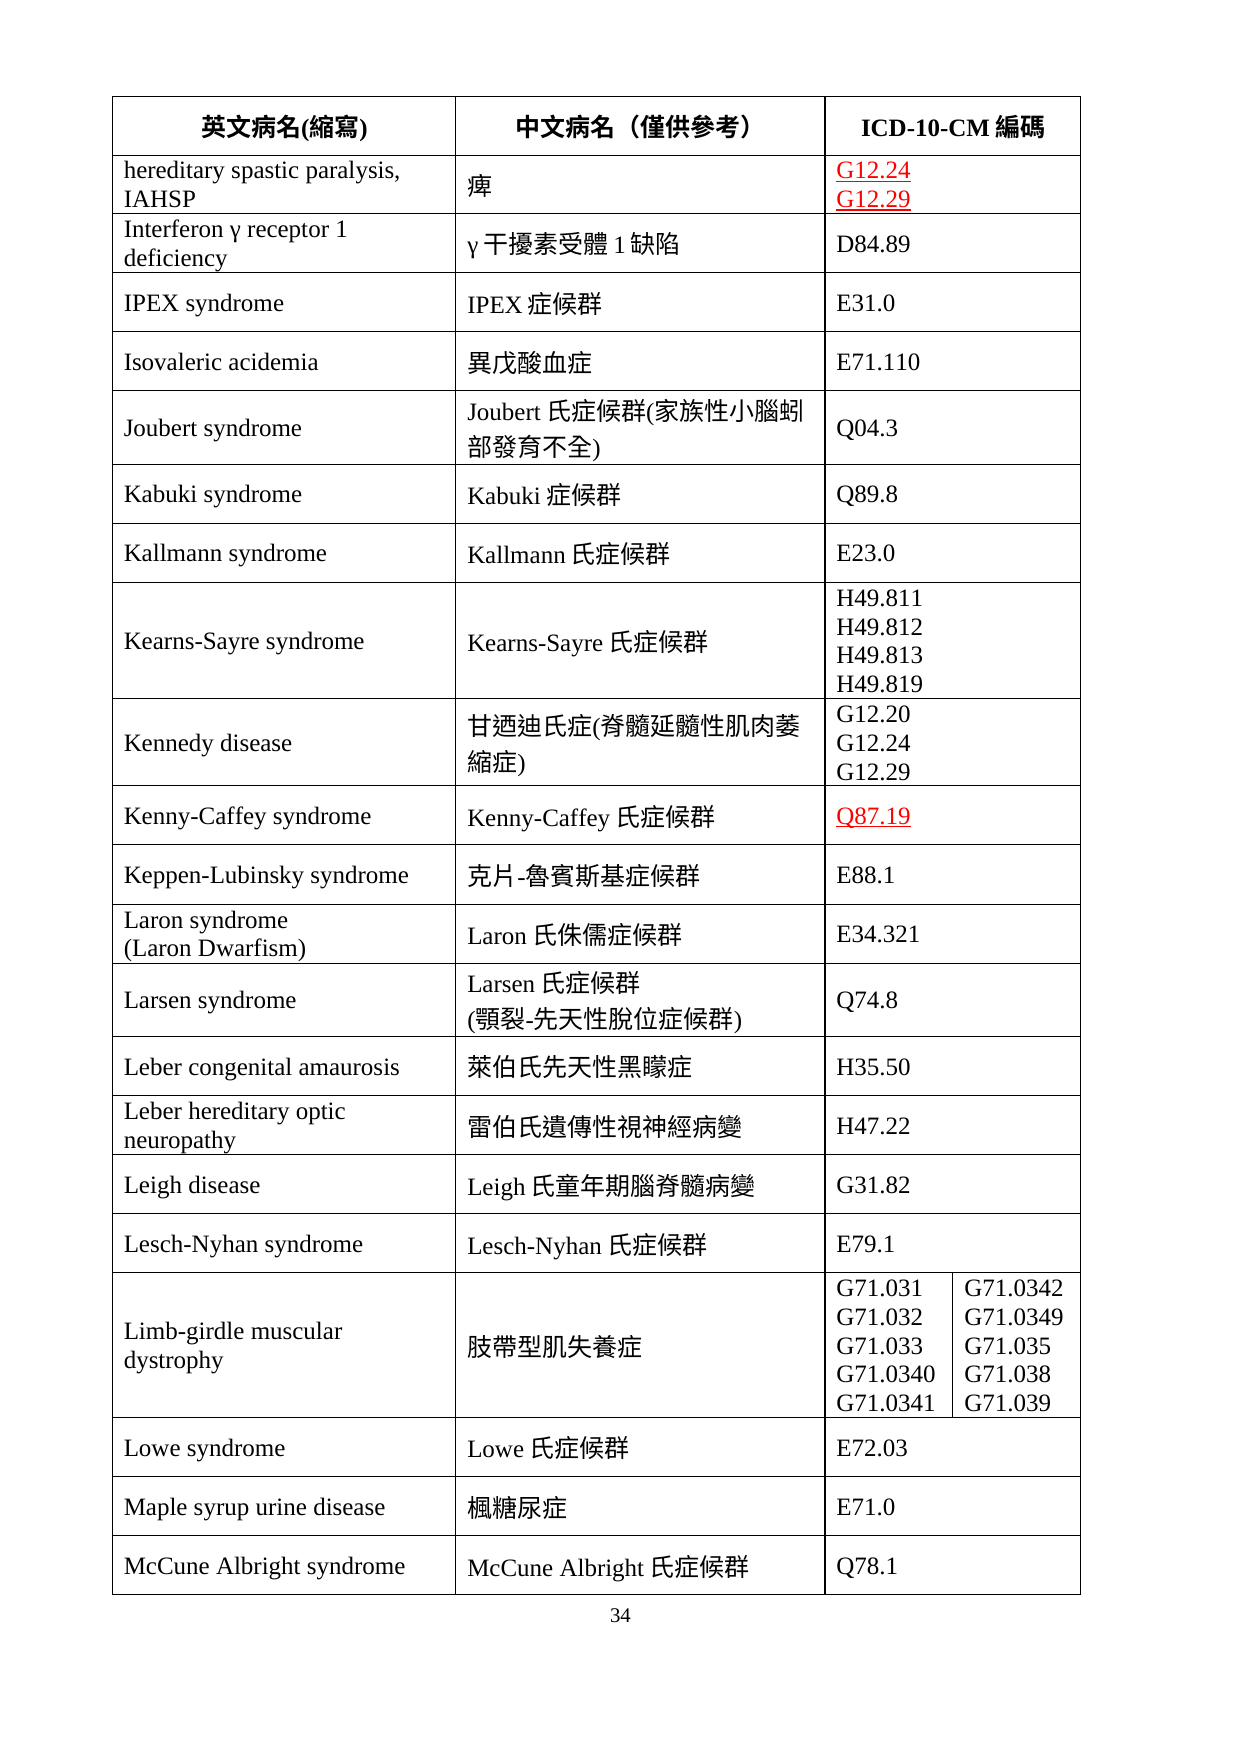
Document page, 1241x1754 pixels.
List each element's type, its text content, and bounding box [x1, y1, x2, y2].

table_cell Lowe氏症候群 [456, 1418, 824, 1476]
table_cell 萊伯氏先天性黑矇症 [456, 1037, 824, 1095]
table_cell Interferon γ receptor 1 deficiency [113, 214, 455, 272]
table_cell Q89.8 [826, 465, 1080, 523]
table_cell E23.0 [826, 524, 1080, 582]
table_cell Kabuki症候群 [456, 465, 824, 523]
table_cell Lesch-Nyhan syndrome [113, 1214, 455, 1272]
table_cell Leber hereditary optic neuropathy [113, 1096, 455, 1154]
table_cell IPEX syndrome [113, 273, 455, 331]
table_cell 甘迺迪氏症(脊髓延髓性肌肉萎縮症) [456, 699, 824, 785]
table_cell Leigh disease [113, 1155, 455, 1213]
table_cell Q74.8 [826, 964, 1080, 1036]
table_cell Leber congenital amaurosis [113, 1037, 455, 1095]
table_cell Kenny-Caffey syndrome [113, 786, 455, 844]
table_cell E71.110 [826, 332, 1080, 390]
table_cell Larsen syndrome [113, 964, 455, 1036]
table_cell G71.0342 G71.0349 G71.035 G71.038 G71.039 [953, 1273, 1080, 1417]
table_cell McCune Albright氏症候群 [456, 1536, 824, 1594]
table_cell 異戊酸血症 [456, 332, 824, 390]
table_header 中文病名（僅供參考） [456, 97, 824, 154]
table_cell Isovaleric acidemia [113, 332, 455, 390]
table_cell E31.0 [826, 273, 1080, 331]
table_cell G31.82 [826, 1155, 1080, 1213]
table_cell hereditary spastic paralysis, IAHSP [113, 156, 455, 213]
table_cell E34.321 [826, 905, 1080, 962]
table_header ICD-10-CM編碼 [826, 97, 1080, 154]
table_cell Laron氏侏儒症候群 [456, 905, 824, 962]
table_cell H47.22 [826, 1096, 1080, 1154]
table_cell 克片-魯賓斯基症候群 [456, 845, 824, 903]
table_cell Laron syndrome (Laron Dwarfism) [113, 905, 455, 962]
table_cell 痺 [456, 156, 824, 213]
table_cell G12.20 G12.24 G12.29 [826, 699, 1080, 785]
table_cell Kallmann syndrome [113, 524, 455, 582]
table_cell Q04.3 [826, 391, 1080, 464]
table_cell Q87.19 [826, 786, 1080, 844]
table_cell Kenny-Caffey氏症候群 [456, 786, 824, 844]
table_header 英文病名(縮寫) [113, 97, 455, 154]
table_cell Joubert syndrome [113, 391, 455, 464]
table_cell Leigh氏童年期腦脊髓病變 [456, 1155, 824, 1213]
table_cell Larsen氏症候群 (顎裂-先天性脫位症候群) [456, 964, 824, 1036]
table_cell H49.811 H49.812 H49.813 H49.819 [826, 583, 1080, 698]
table_cell Q78.1 [826, 1536, 1080, 1594]
table_cell Kearns-Sayre syndrome [113, 583, 455, 698]
table_cell G71.031 G71.032 G71.033 G71.0340 G71.0341 [826, 1273, 952, 1417]
table_cell Kallmann氏症候群 [456, 524, 824, 582]
table_cell 雷伯氏遺傳性視神經病變 [456, 1096, 824, 1154]
table_cell E88.1 [826, 845, 1080, 903]
table_cell Lesch-Nyhan氏症候群 [456, 1214, 824, 1272]
table_cell Kearns-Sayre氏症候群 [456, 583, 824, 698]
table_cell Maple syrup urine disease [113, 1477, 455, 1535]
table_cell D84.89 [826, 214, 1080, 272]
table_cell IPEX症候群 [456, 273, 824, 331]
table_cell H35.50 [826, 1037, 1080, 1095]
table_cell Kabuki syndrome [113, 465, 455, 523]
table_cell McCune Albright syndrome [113, 1536, 455, 1594]
table_cell Joubert氏症候群(家族性小腦蚓部發育不全) [456, 391, 824, 464]
table_cell 楓糖尿症 [456, 1477, 824, 1535]
table_cell Keppen-Lubinsky syndrome [113, 845, 455, 903]
table_cell γ干擾素受體1缺陷 [456, 214, 824, 272]
table_cell E72.03 [826, 1418, 1080, 1476]
table_cell E71.0 [826, 1477, 1080, 1535]
table_cell Limb-girdle muscular dystrophy [113, 1273, 455, 1417]
table_cell E79.1 [826, 1214, 1080, 1272]
table_cell Kennedy disease [113, 699, 455, 785]
table_cell 肢帶型肌失養症 [456, 1273, 824, 1417]
table_cell Lowe syndrome [113, 1418, 455, 1476]
table_cell G12.24 G12.29 [826, 156, 1080, 213]
